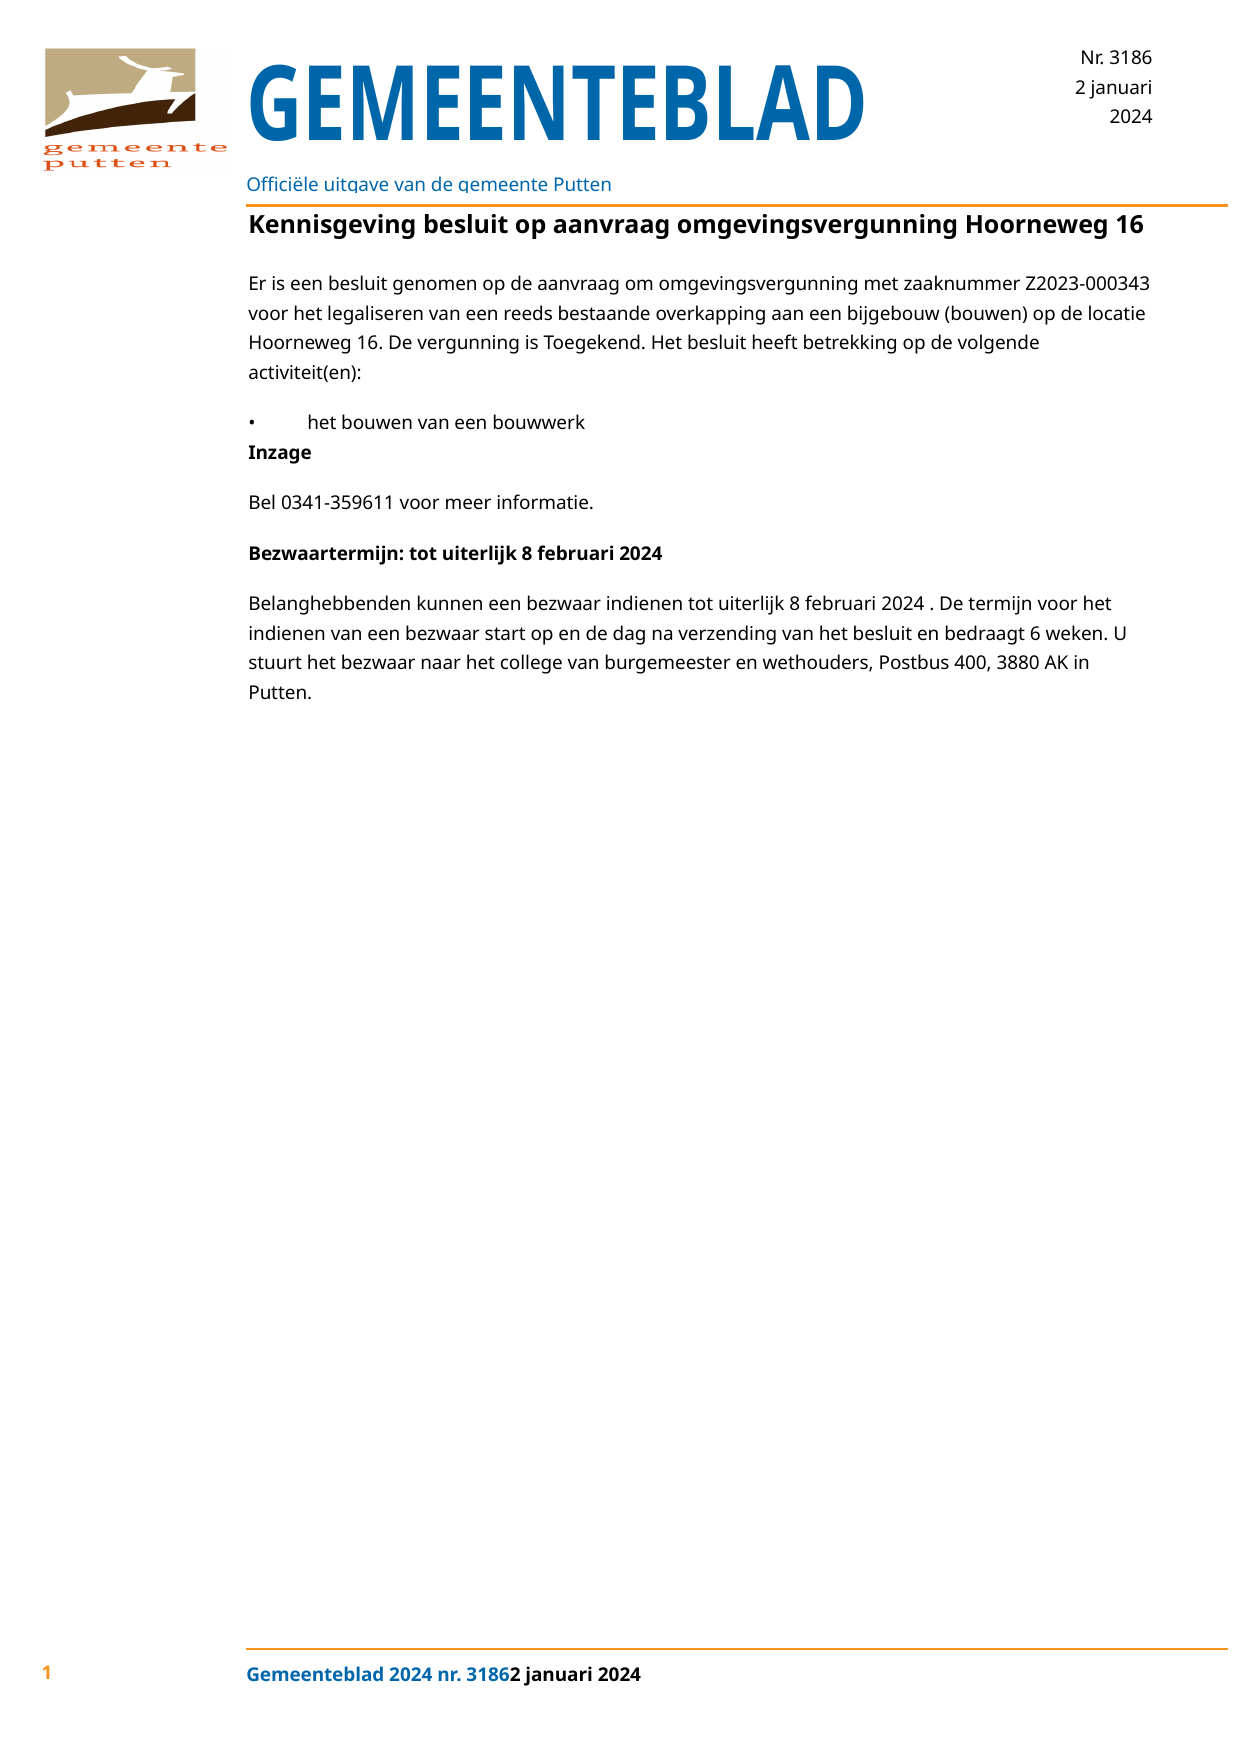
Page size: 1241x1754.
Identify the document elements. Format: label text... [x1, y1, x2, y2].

text Kennisgeving besluit op aanvraag omgevingsvergunning Hoorneweg 16 [248, 207, 1152, 241]
picture [41, 47, 231, 172]
text Bel 0341-359611 voor meer informatie. [248, 489, 1152, 515]
text Er is een besluit genomen op de aanvraag om omgevingsvergunning met zaaknummer Z2023-000343 voor het legaliseren van een reeds bestaande overkapping aan een bijgebouw (bouwen) op de locatie Hoorneweg 16. De vergunning is Toegekend. Het besluit heeft betrekking op de volgende activiteit(en): [248, 270, 1152, 385]
text Belanghebbenden kunnen een bezwaar indienen tot uiterlijk 8 februari 2024 . De termijn voor het indienen van een bezwaar start op en de dag na verzending van het besluit en bedraagt 6 weken. U stuurt het bezwaar naar het college van burgemeester en wethouders, Postbus 400, 3880 AK in Putten. [248, 590, 1152, 705]
list het bouwen van een bouwwerk [248, 409, 1152, 435]
text Inzage [248, 439, 1152, 465]
text Bezwaartermijn: tot uiterlijk 8 februari 2024 [248, 540, 1152, 566]
